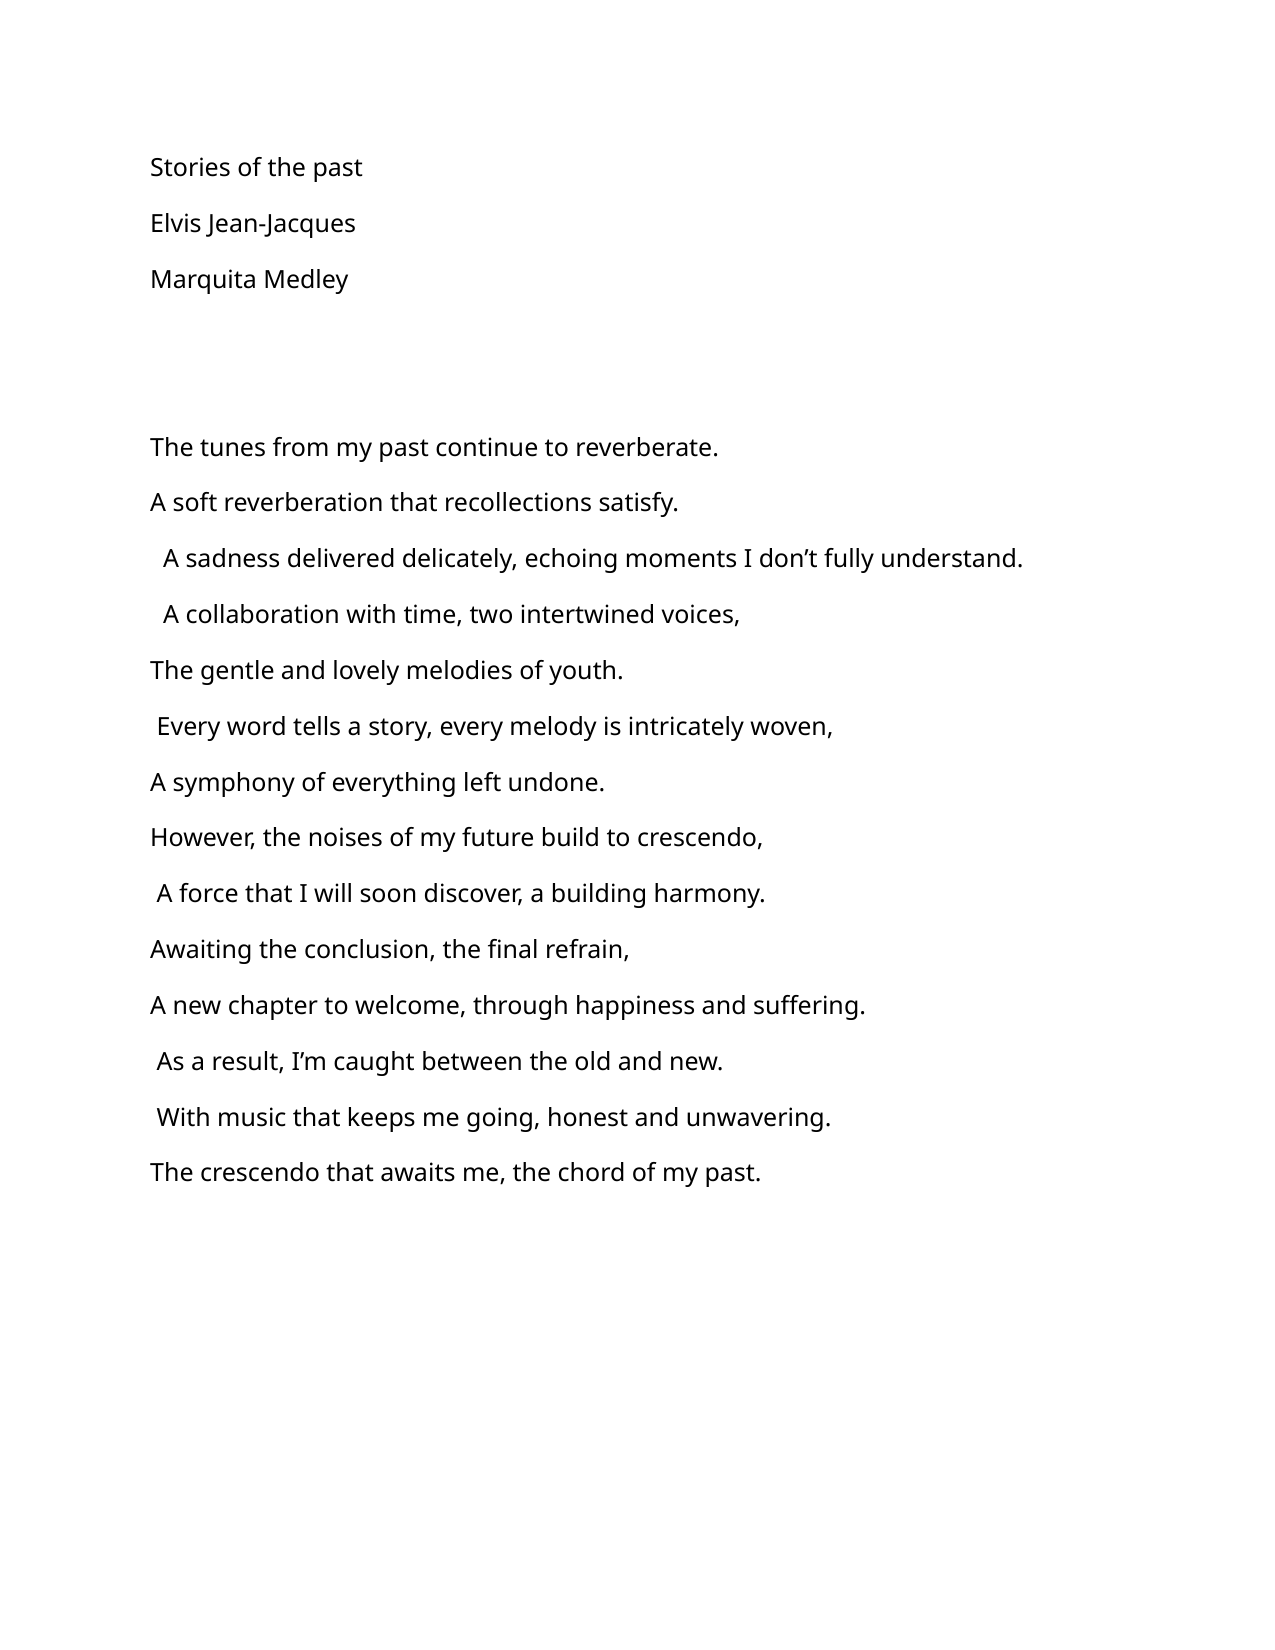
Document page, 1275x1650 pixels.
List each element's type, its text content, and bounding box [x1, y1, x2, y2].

text As a result, I’m caught between the old and new. [150, 1043, 1125, 1077]
text A new chapter to welcome, through happiness and suffering. [150, 987, 1125, 1022]
text The crescendo that awaits me, the chord of my past. [150, 1155, 1125, 1189]
text Marquita Medley [150, 262, 1125, 296]
text Elvis Jean-Jacques [150, 206, 1125, 240]
text A collaboration with time, two intertwined voices, [150, 597, 1125, 631]
text The tunes from my past continue to reverberate. [150, 429, 1125, 463]
text Every word tells a story, every melody is intricately woven, [150, 708, 1125, 742]
text A symphony of everything left undone. [150, 764, 1125, 798]
text Stories of the past [150, 150, 1125, 184]
text Awaiting the conclusion, the final refrain, [150, 932, 1125, 966]
text A sadness delivered delicately, echoing moments I don’t fully understand. [150, 541, 1125, 575]
text With music that keeps me going, honest and unwavering. [150, 1099, 1125, 1133]
text However, the noises of my future build to crescendo, [150, 820, 1125, 854]
text A force that I will soon discover, a building harmony. [150, 876, 1125, 910]
text The gentle and lovely melodies of youth. [150, 652, 1125, 687]
text A soft reverberation that recollections satisfy. [150, 485, 1125, 519]
